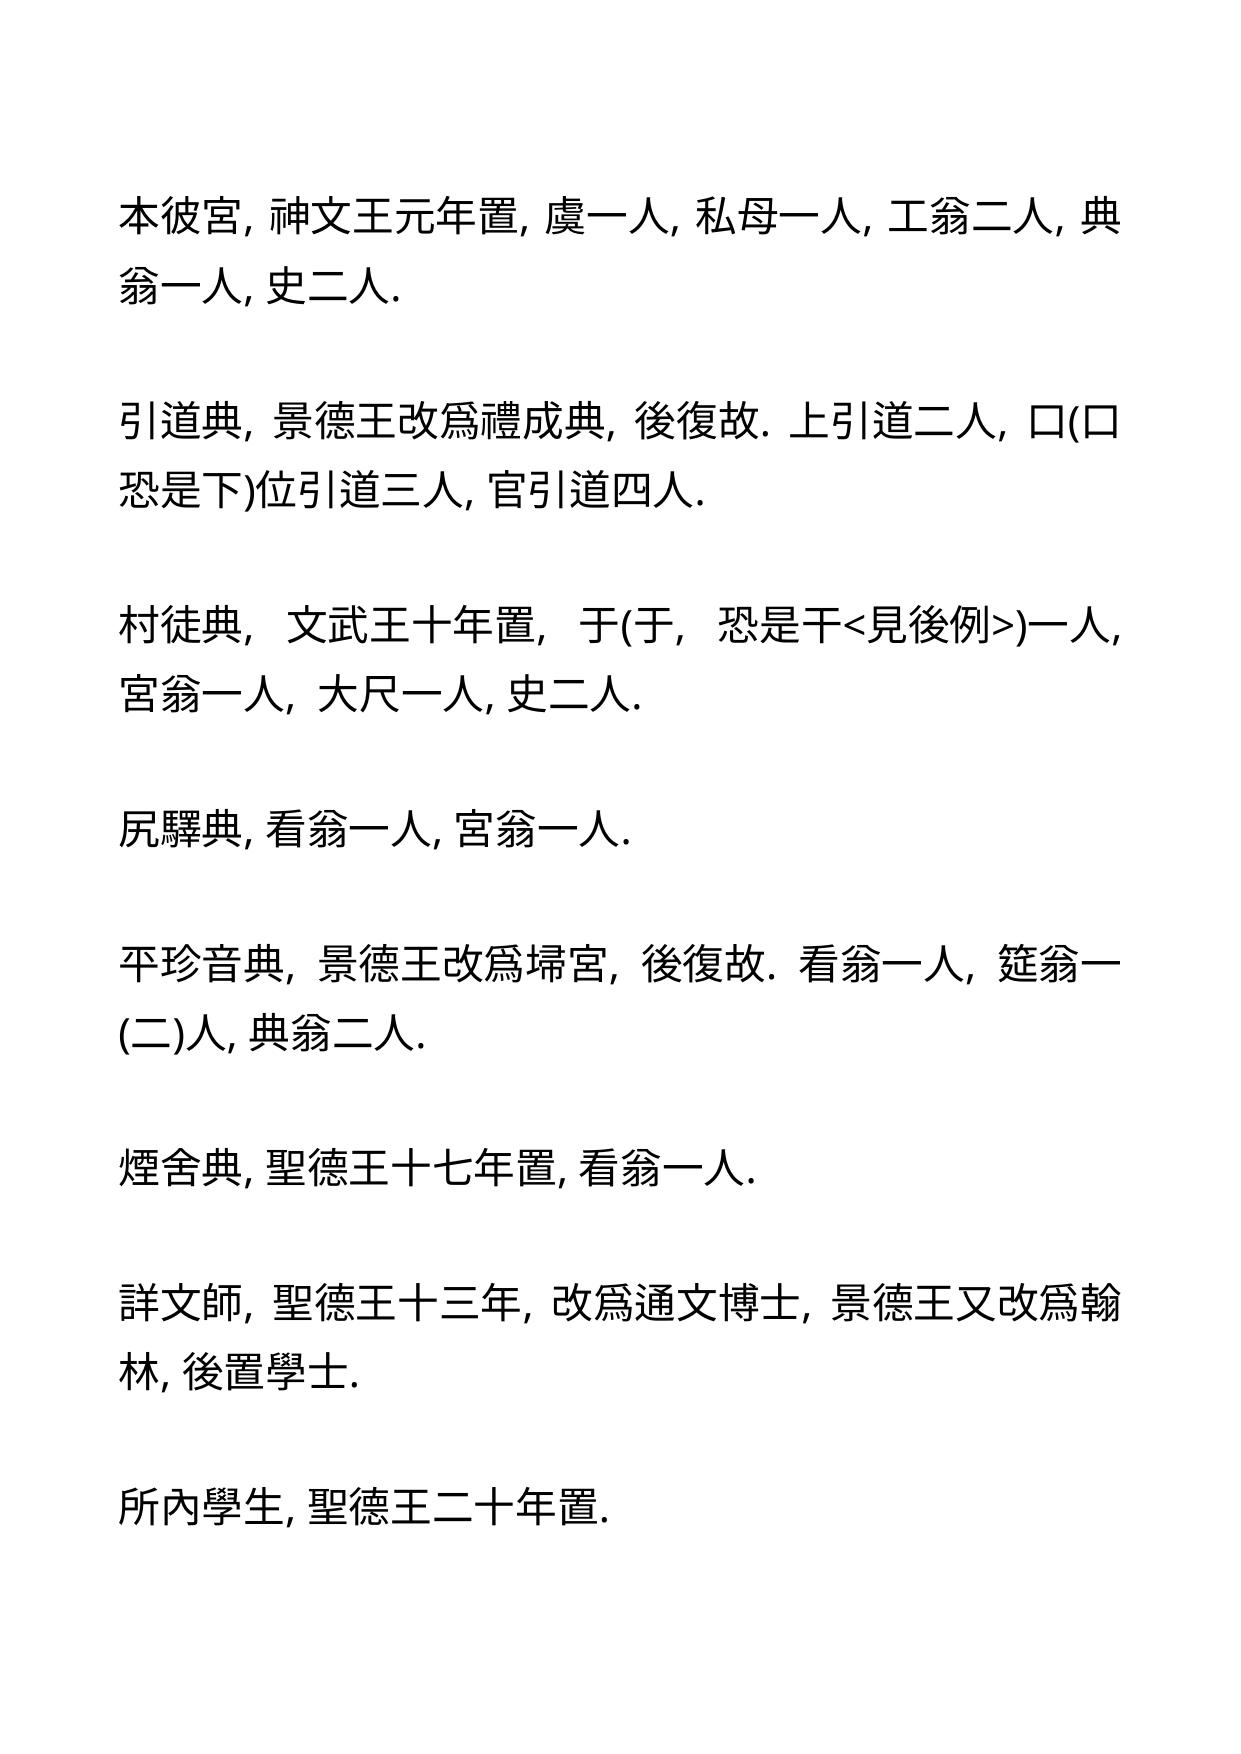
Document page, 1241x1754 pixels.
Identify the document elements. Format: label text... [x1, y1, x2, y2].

text 尻驛典, 看翁一人, 宮翁一人. [118, 796, 1122, 857]
text 本彼宮, 神文王元年置, 虞一人, 私母一人, 工翁二人, 典翁一人, 史二人. [118, 183, 1122, 313]
text 平珍音典, 景德王改爲埽宮, 後復故. 看翁一人, 筵翁一(二)人, 典翁二人. [118, 931, 1122, 1061]
text 村徒典, 文武王十年置, 于(于, 恐是干<見後例>)一人, 宮翁一人, 大尺一人, 史二人. [118, 592, 1122, 722]
text 詳文師, 聖德王十三年, 改爲通文博士, 景德王又改爲翰林, 後置學士. [118, 1270, 1122, 1400]
text 煙舍典, 聖德王十七年置, 看翁一人. [118, 1135, 1122, 1196]
text 所內學生, 聖德王二十年置. [118, 1474, 1122, 1535]
text 引道典, 景德王改爲禮成典, 後復故. 上引道二人, 口(口 恐是下)位引道三人, 官引道四人. [118, 388, 1122, 518]
